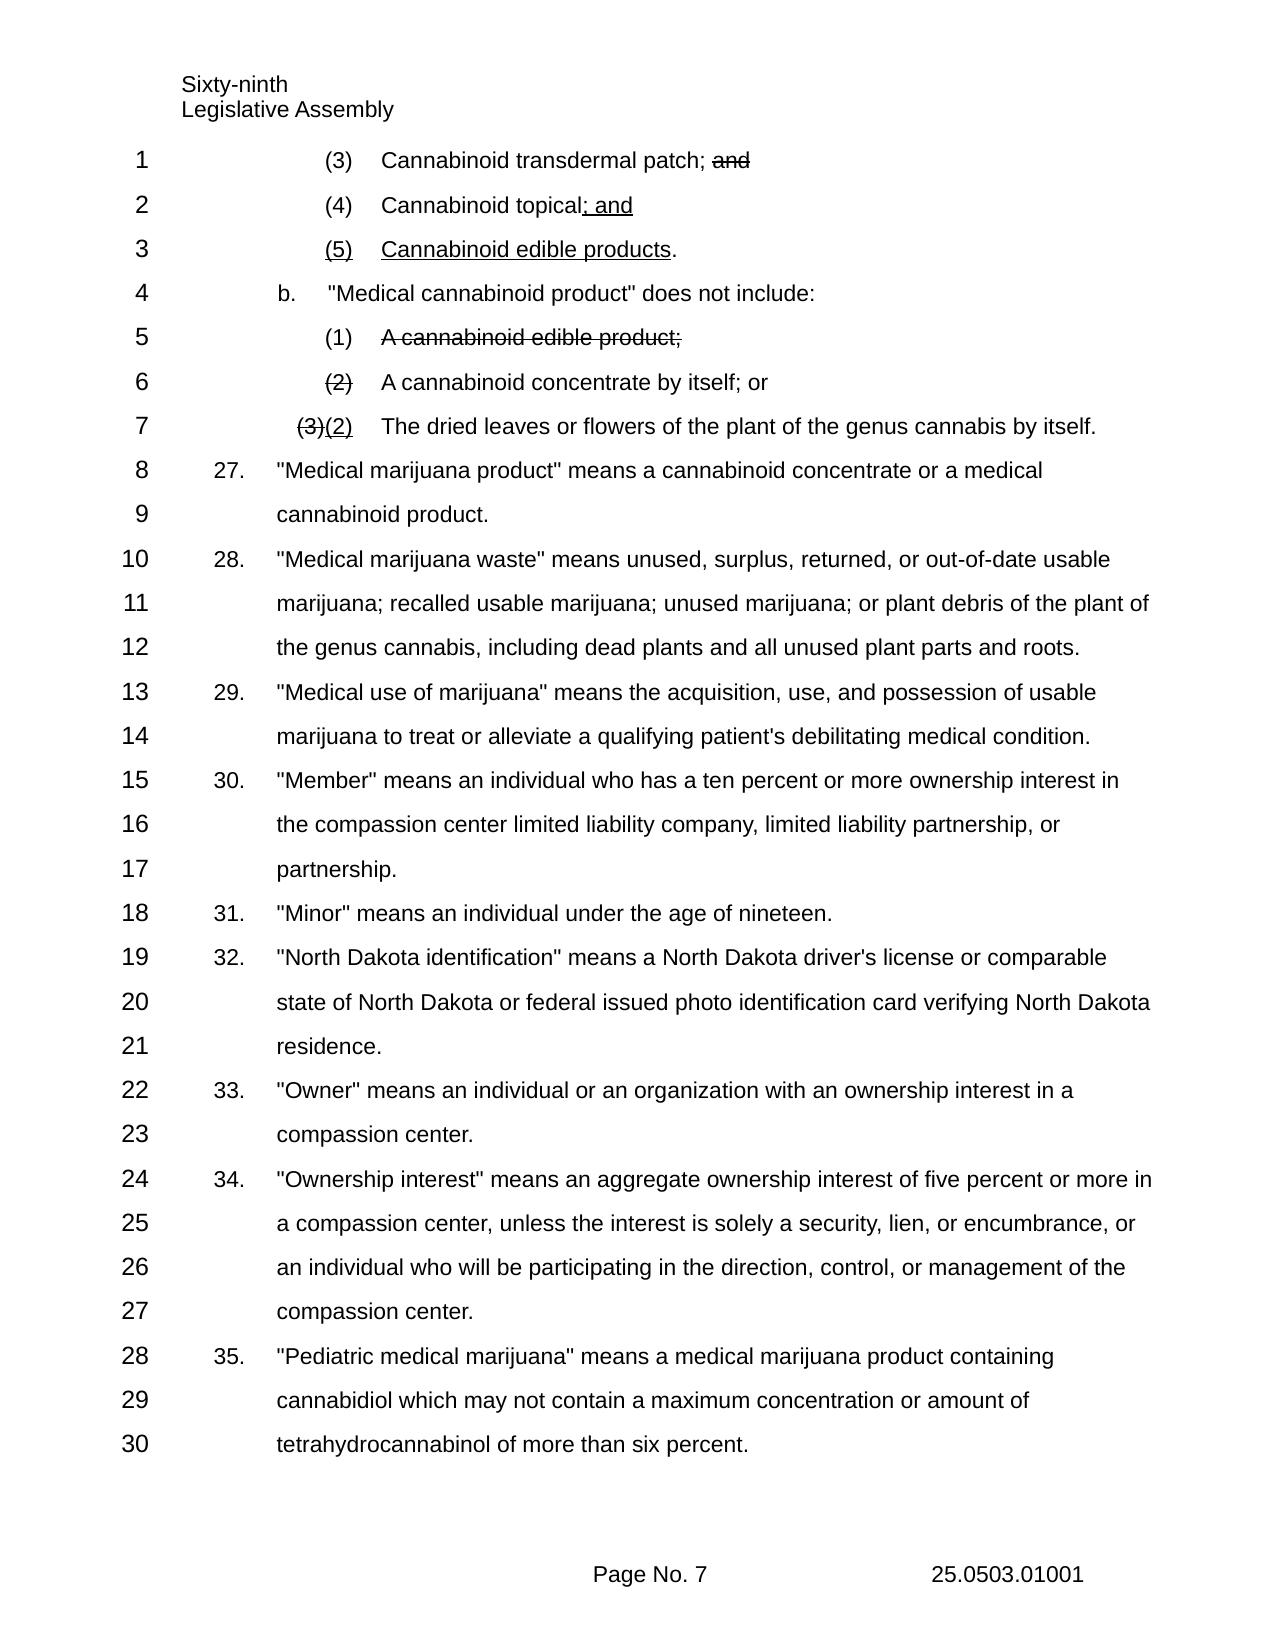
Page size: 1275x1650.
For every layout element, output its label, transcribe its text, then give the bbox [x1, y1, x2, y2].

text (3)(2) The dried leaves or flowers of the plant of the genus cannabis by itself. [181, 399, 1154, 443]
text 34. "Ownership interest" means an aggregate ownership interest of five percent or more in a compassion center, unless the interest is solely a security, lien, or encumbrance, or an individual who will be participating in the direction, control, or management of the compassion center. [181, 1152, 1154, 1329]
text (4) Cannabinoid topical; and [181, 178, 1154, 222]
text 32. "North Dakota identification" means a North Dakota driver's license or comparable state of North Dakota or federal issued photo identification card verifying North Dakota residence. [181, 930, 1154, 1063]
text 28. "Medical marijuana waste" means unused, surplus, returned, or out‑of‑date usable marijuana; recalled usable marijuana; unused marijuana; or plant debris of the plant of the genus cannabis, including dead plants and all unused plant parts and roots. [181, 532, 1154, 664]
text 35. "Pediatric medical marijuana" means a medical marijuana product containing cannabidiol which may not contain a maximum concentration or amount of tetrahydrocannabinol of more than six percent. [181, 1329, 1154, 1461]
text 33. "Owner" means an individual or an organization with an ownership interest in a compassion center. [181, 1063, 1154, 1152]
text b. "Medical cannabinoid product" does not include: [181, 266, 1154, 310]
text 31. "Minor" means an individual under the age of nineteen. [181, 886, 1154, 930]
text 29. "Medical use of marijuana" means the acquisition, use, and possession of usable marijuana to treat or alleviate a qualifying patient's debilitating medical condition. [181, 664, 1154, 753]
text (3) Cannabinoid transdermal patch; and [181, 133, 1154, 178]
text 30. "Member" means an individual who has a ten percent or more ownership interest in the compassion center limited liability company, limited liability partnership, or partnership. [181, 753, 1154, 886]
text (5) Cannabinoid edible products. [181, 222, 1154, 266]
text (1) A cannabinoid edible product; [181, 310, 1154, 355]
text (2) A cannabinoid concentrate by itself; or [181, 355, 1154, 399]
text 27. "Medical marijuana product" means a cannabinoid concentrate or a medical cannabinoid product. [181, 443, 1154, 532]
